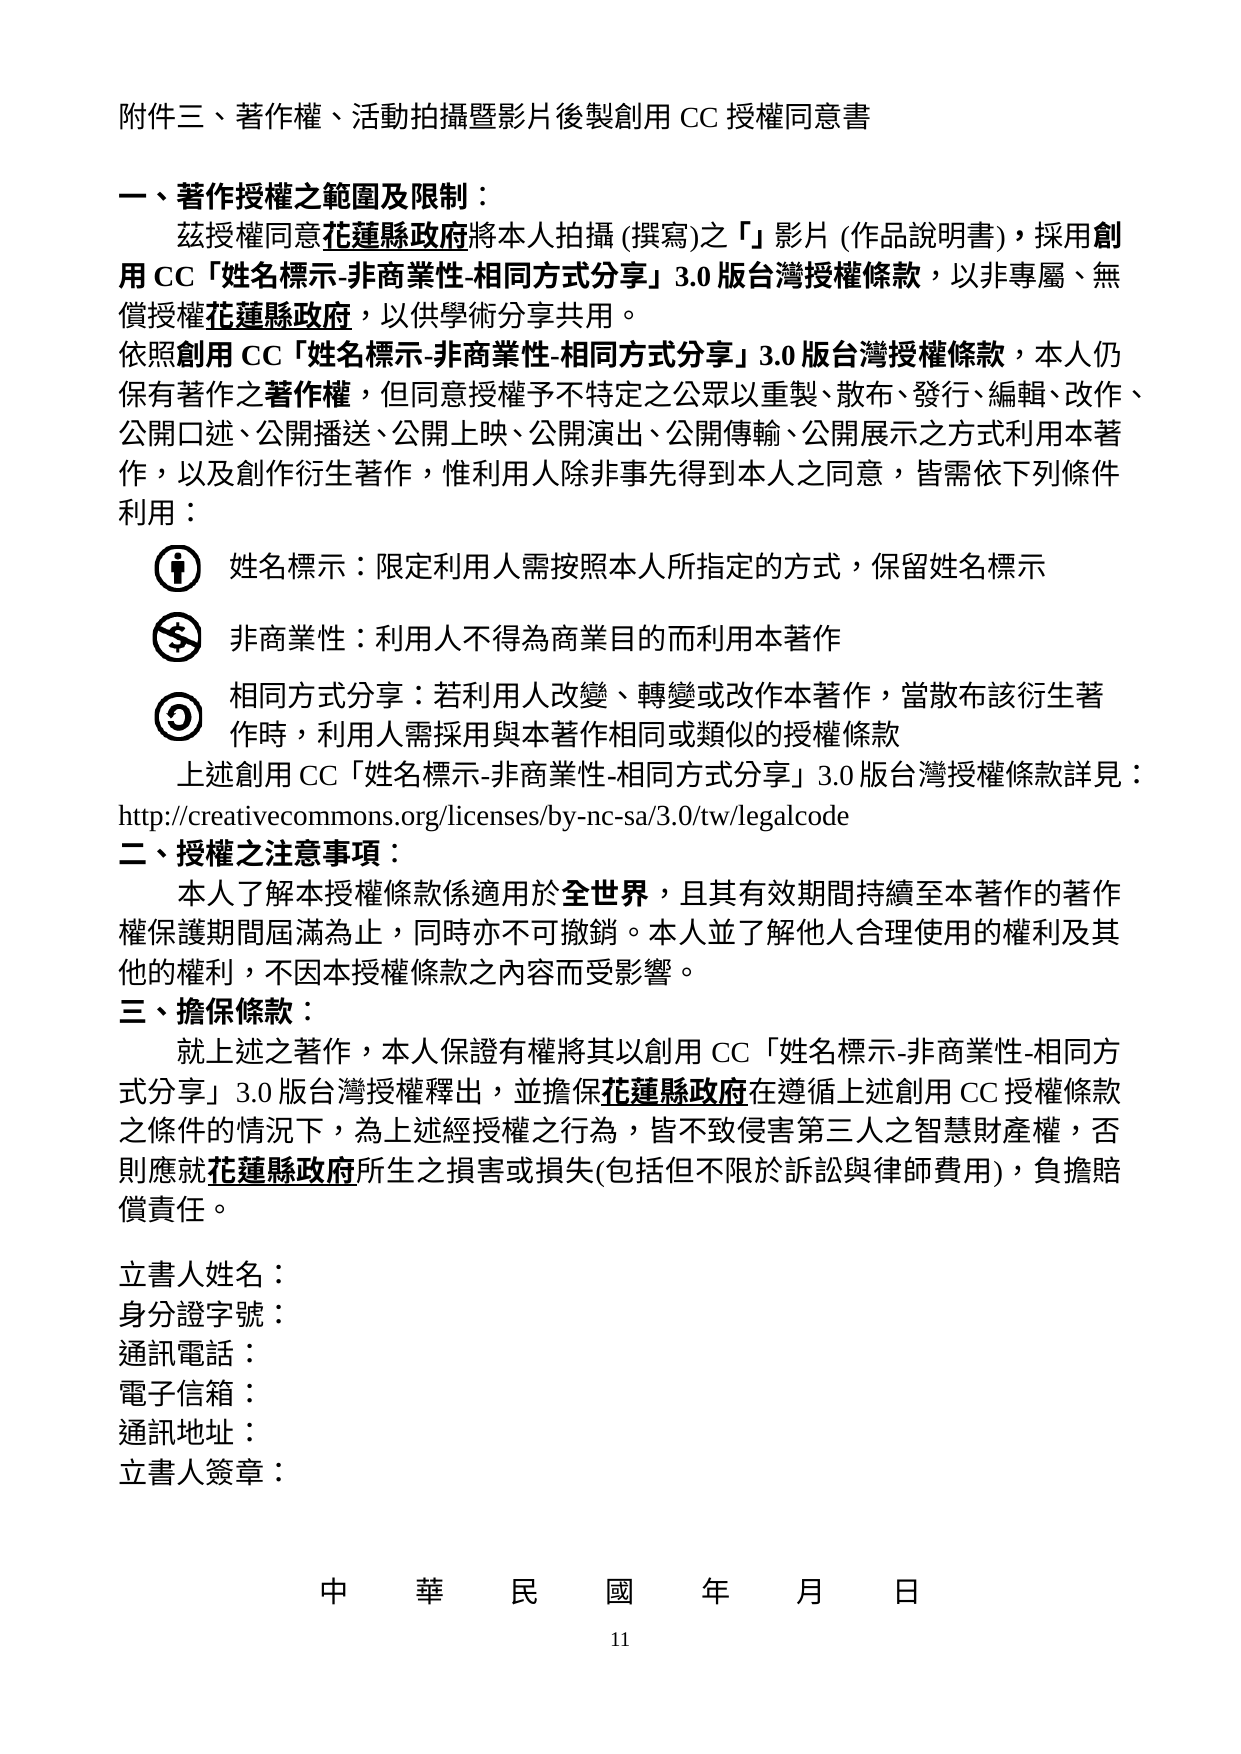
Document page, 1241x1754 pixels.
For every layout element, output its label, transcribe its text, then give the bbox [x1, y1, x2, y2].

picture [154, 545, 201, 592]
text 電子信箱： [118, 1372, 1122, 1412]
text 依照創用CC「姓名標示-非商業性-相同方式分享」3.0版台灣授權條款，本人仍保有著作之著作權，但同意授權予不特定之公眾以重製、散布、發行、編輯、改作、公開口述、公開播送、公開上映、公開演出、公開傳輸、公開展示之方式利用本著作，以及創作衍生著作，惟利用人除非事先得到本人之同意，皆需依下列條件利用： [118, 334, 1122, 532]
text 三、擔保條款： [118, 991, 1122, 1031]
table_header 姓名標示：限定利用人需按照本人所指定的方式，保留姓名標示 [218, 532, 1117, 600]
text 一、著作授權之範圍及限制： [118, 176, 1122, 215]
text 二、授權之注意事項： [118, 833, 1122, 872]
table_cell [131, 675, 218, 754]
picture [154, 692, 203, 741]
text 就上述之著作，本人保證有權將其以創用CC「姓名標示-非商業性-相同方式分享」3.0版台灣授權釋出，並擔保花蓮縣政府在遵循上述創用CC授權條款之條件的情況下，為上述經授權之行為，皆不致侵害第三人之智慧財產權，否則應就花蓮縣政府所生之損害或損失(包括但不限於訴訟與律師費用)，負擔賠償責任。 [118, 1031, 1122, 1229]
text 附件三、著作權、活動拍攝暨影片後製創用 CC 授權同意書 [118, 94, 1122, 136]
text 中華民國年月日 [118, 1570, 1122, 1610]
text 身分證字­號： [118, 1293, 1122, 1333]
text 上述創用CC「姓名標示-非商業性-相同方式分享」3.0版台灣授權條款詳見：http://creativecommons.org/licenses/by-nc-sa/3.0/tw/legalcode [118, 754, 1122, 833]
table_header [131, 532, 218, 600]
text 通訊地址： [118, 1412, 1122, 1452]
table_cell 相同方式分享：若利用人改變、轉變或改作本著作，當散布該衍生著作時，利用人需採用與本著作相同或類似的授權條款 [218, 675, 1117, 754]
table_cell 非商業性：利用人不得為商業目的而利用本著作 [218, 600, 1117, 674]
table_cell [131, 600, 218, 674]
text 茲授權同意花蓮縣政府將本人拍攝 (撰寫)之「」影片 (作品說明書)，採用創用CC「姓名標示-非商業性-相同方式分享」3.0版台灣授權條款，以非專屬、無償授權花蓮縣政府，以供學術分享共用。 [118, 215, 1122, 334]
text 通訊電話： [118, 1333, 1122, 1372]
text 立書人簽章： [118, 1452, 1122, 1491]
text 立書­人姓名： [118, 1254, 1122, 1293]
picture [152, 612, 202, 662]
text 本人了解本授權條款係適用於全世界，且其有效期間持續至本著作的著作權保護期間屆滿為止，同時亦不可撤銷。本人並了解他人合理使用的權利及其他的權利，不因本授權條款之內容而受影響。 [118, 872, 1122, 991]
